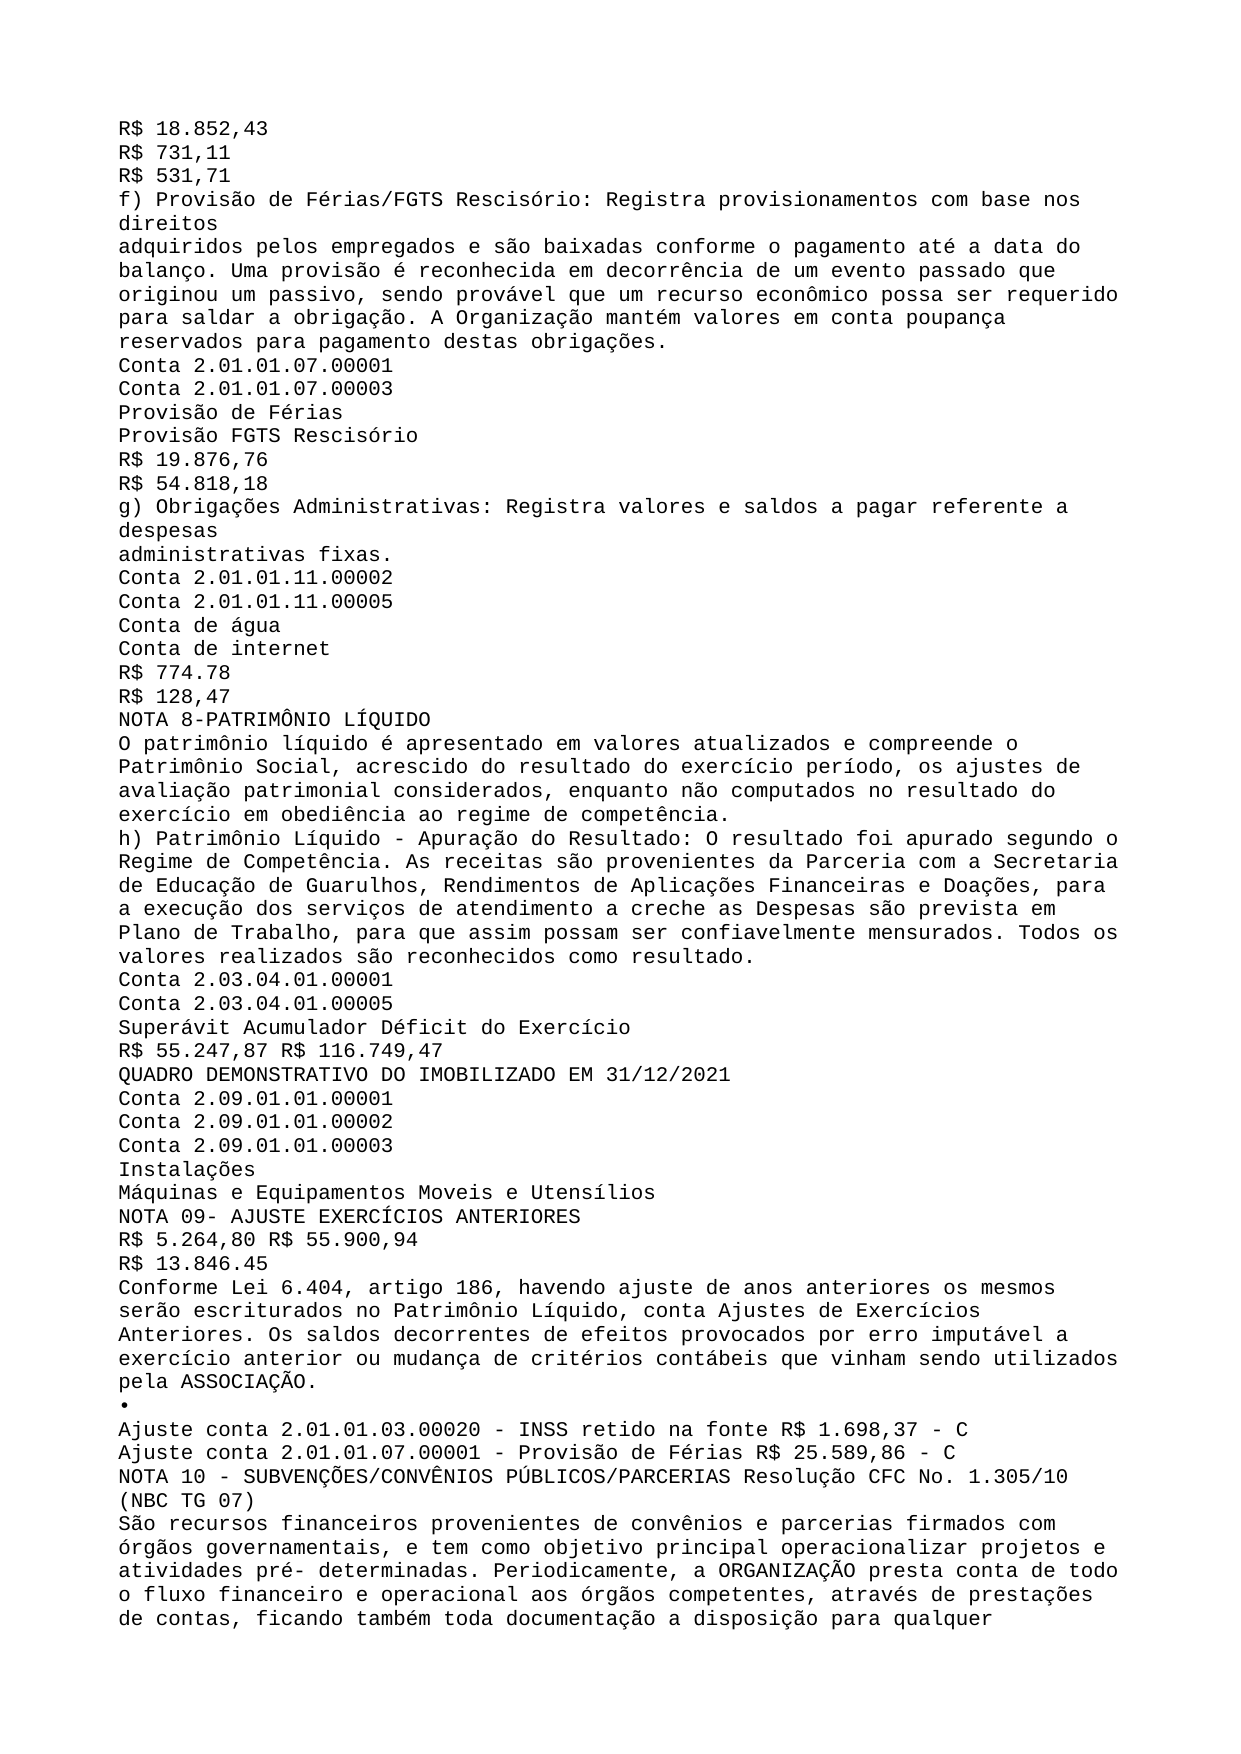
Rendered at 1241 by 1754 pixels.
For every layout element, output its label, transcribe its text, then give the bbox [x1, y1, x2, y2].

text Ajuste conta 2.01.01.03.00020 - INSS retido na fonte R$ 1.698,37 - C [118, 1419, 1122, 1442]
text NOTA 8-PATRIMÔNIO LÍQUIDO [118, 709, 1122, 733]
text Conta de água [118, 615, 1122, 638]
text R$ 18.852,43 [118, 118, 1122, 142]
text R$ 55.247,87 R$ 116.749,47 [118, 1040, 1122, 1064]
text Conta 2.01.01.11.00002 [118, 567, 1122, 591]
text Conta 2.09.01.01.00003 [118, 1135, 1122, 1158]
text • [118, 1395, 1122, 1419]
text Conta 2.09.01.01.00002 [118, 1111, 1122, 1135]
text R$ 19.876,76 [118, 449, 1122, 473]
text Conforme Lei 6.404, artigo 186, havendo ajuste de anos anteriores os mesmos serão escriturados no Patrimônio Líquido, conta Ajustes de Exercícios Anteriores. Os saldos decorrentes de efeitos provocados por erro imputável a exercício anterior ou mudança de critérios contábeis que vinham sendo utilizados pela ASSOCIAÇÃO. [118, 1277, 1122, 1395]
text R$ 5.264,80 R$ 55.900,94 [118, 1229, 1122, 1253]
text R$ 731,11 [118, 142, 1122, 165]
text Conta 2.09.01.01.00001 [118, 1088, 1122, 1111]
text Conta 2.01.01.07.00001 [118, 354, 1122, 378]
text R$ 128,47 [118, 686, 1122, 709]
text g) Obrigações Administrativas: Registra valores e saldos a pagar referente a despesas [118, 496, 1122, 544]
text Conta 2.03.04.01.00005 [118, 993, 1122, 1017]
text Instalações [118, 1158, 1122, 1182]
text São recursos financeiros provenientes de convênios e parcerias firmados com órgãos governamentais, e tem como objetivo principal operacionalizar projetos e atividades pré- determinadas. Periodicamente, a ORGANIZAÇÃO presta conta de todo o fluxo financeiro e operacional aos órgãos competentes, através de prestações de contas, ficando também toda documentação a disposição para qualquer [118, 1513, 1122, 1631]
text Conta 2.01.01.11.00005 [118, 591, 1122, 615]
text NOTA 10 - SUBVENÇÕES/CONVÊNIOS PÚBLICOS/PARCERIAS Resolução CFC No. 1.305/10 (NBC TG 07) [118, 1466, 1122, 1513]
text QUADRO DEMONSTRATIVO DO IMOBILIZADO EM 31/12/2021 [118, 1064, 1122, 1088]
text Provisão FGTS Rescisório [118, 426, 1122, 449]
text Conta 2.01.01.07.00003 [118, 378, 1122, 402]
text R$ 54.818,18 [118, 473, 1122, 496]
text Ajuste conta 2.01.01.07.00001 - Provisão de Férias R$ 25.589,86 - C [118, 1442, 1122, 1466]
text Conta de internet [118, 638, 1122, 662]
text NOTA 09- AJUSTE EXERCÍCIOS ANTERIORES [118, 1206, 1122, 1229]
text f) Provisão de Férias/FGTS Rescisório: Registra provisionamentos com base nos direitos [118, 189, 1122, 236]
text Conta 2.03.04.01.00001 [118, 969, 1122, 993]
text R$ 774.78 [118, 662, 1122, 686]
text h) Patrimônio Líquido - Apuração do Resultado: O resultado foi apurado segundo o Regime de Competência. As receitas são provenientes da Parceria com a Secretaria de Educação de Guarulhos, Rendimentos de Aplicações Financeiras e Doações, para a execução dos serviços de atendimento a creche as Despesas são prevista em Plano de Trabalho, para que assim possam ser confiavelmente mensurados. Todos os valores realizados são reconhecidos como resultado. [118, 827, 1122, 969]
text R$ 13.846.45 [118, 1253, 1122, 1277]
text Superávit Acumulador Déficit do Exercício [118, 1017, 1122, 1040]
text O patrimônio líquido é apresentado em valores atualizados e compreende o Patrimônio Social, acrescido do resultado do exercício período, os ajustes de avaliação patrimonial considerados, enquanto não computados no resultado do exercício em obediência ao regime de competência. [118, 733, 1122, 827]
text Provisão de Férias [118, 402, 1122, 426]
text adquiridos pelos empregados e são baixadas conforme o pagamento até a data do balanço. Uma provisão é reconhecida em decorrência de um evento passado que originou um passivo, sendo provável que um recurso econômico possa ser requerido para saldar a obrigação. A Organização mantém valores em conta poupança reservados para pagamento destas obrigações. [118, 236, 1122, 354]
text Máquinas e Equipamentos Moveis e Utensílios [118, 1182, 1122, 1206]
text administrativas fixas. [118, 544, 1122, 567]
text R$ 531,71 [118, 165, 1122, 189]
